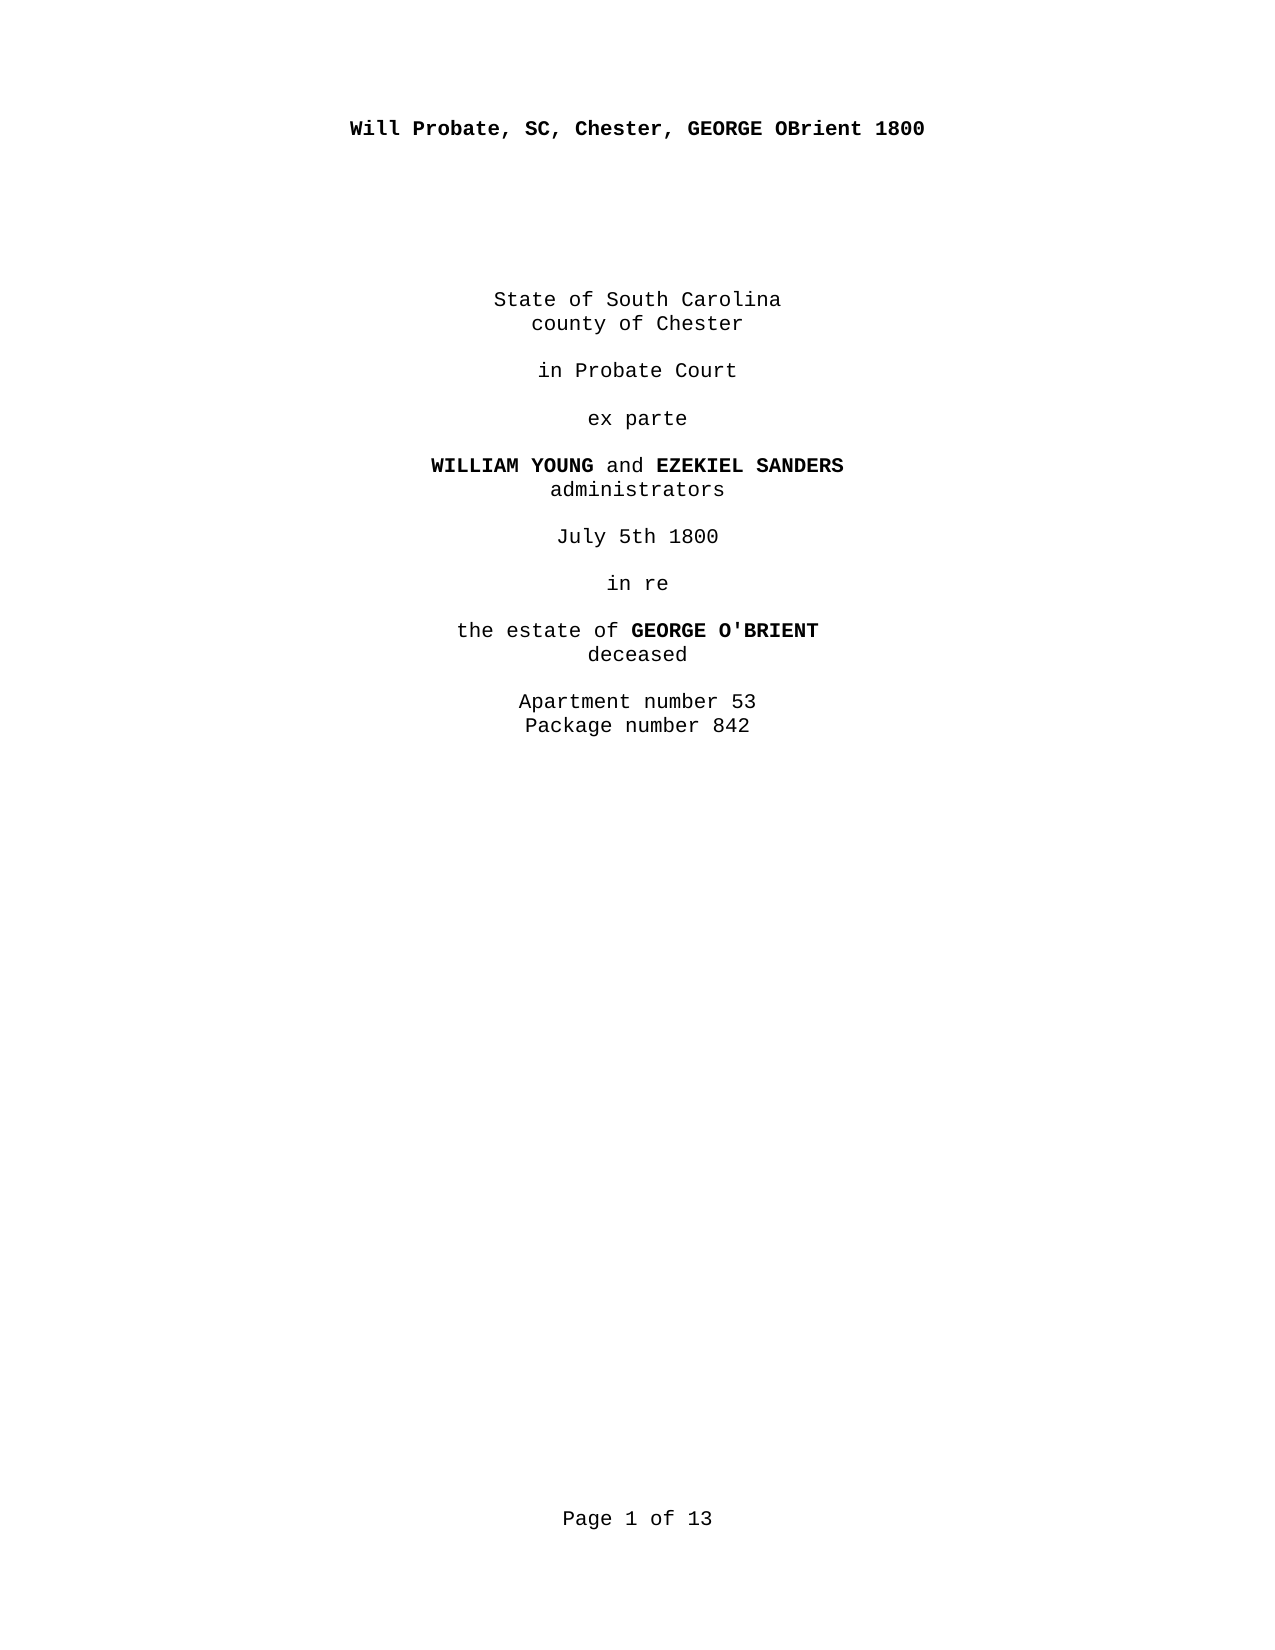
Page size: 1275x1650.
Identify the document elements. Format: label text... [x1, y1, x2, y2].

text in re [118, 573, 1157, 597]
text William young and Ezekiel Sanders [118, 455, 1157, 479]
text Package number 842 [118, 715, 1157, 739]
text administrators [118, 479, 1157, 502]
text ex parte [118, 408, 1157, 431]
text deceased [118, 644, 1157, 668]
text in Probate Court [118, 360, 1157, 384]
text Apartment number 53 [118, 691, 1157, 715]
text July 5th 1800 [118, 526, 1157, 549]
text State of South Carolina [118, 289, 1157, 313]
text county of Chester [118, 313, 1157, 337]
text the estate of George O'Brient [118, 621, 1157, 644]
